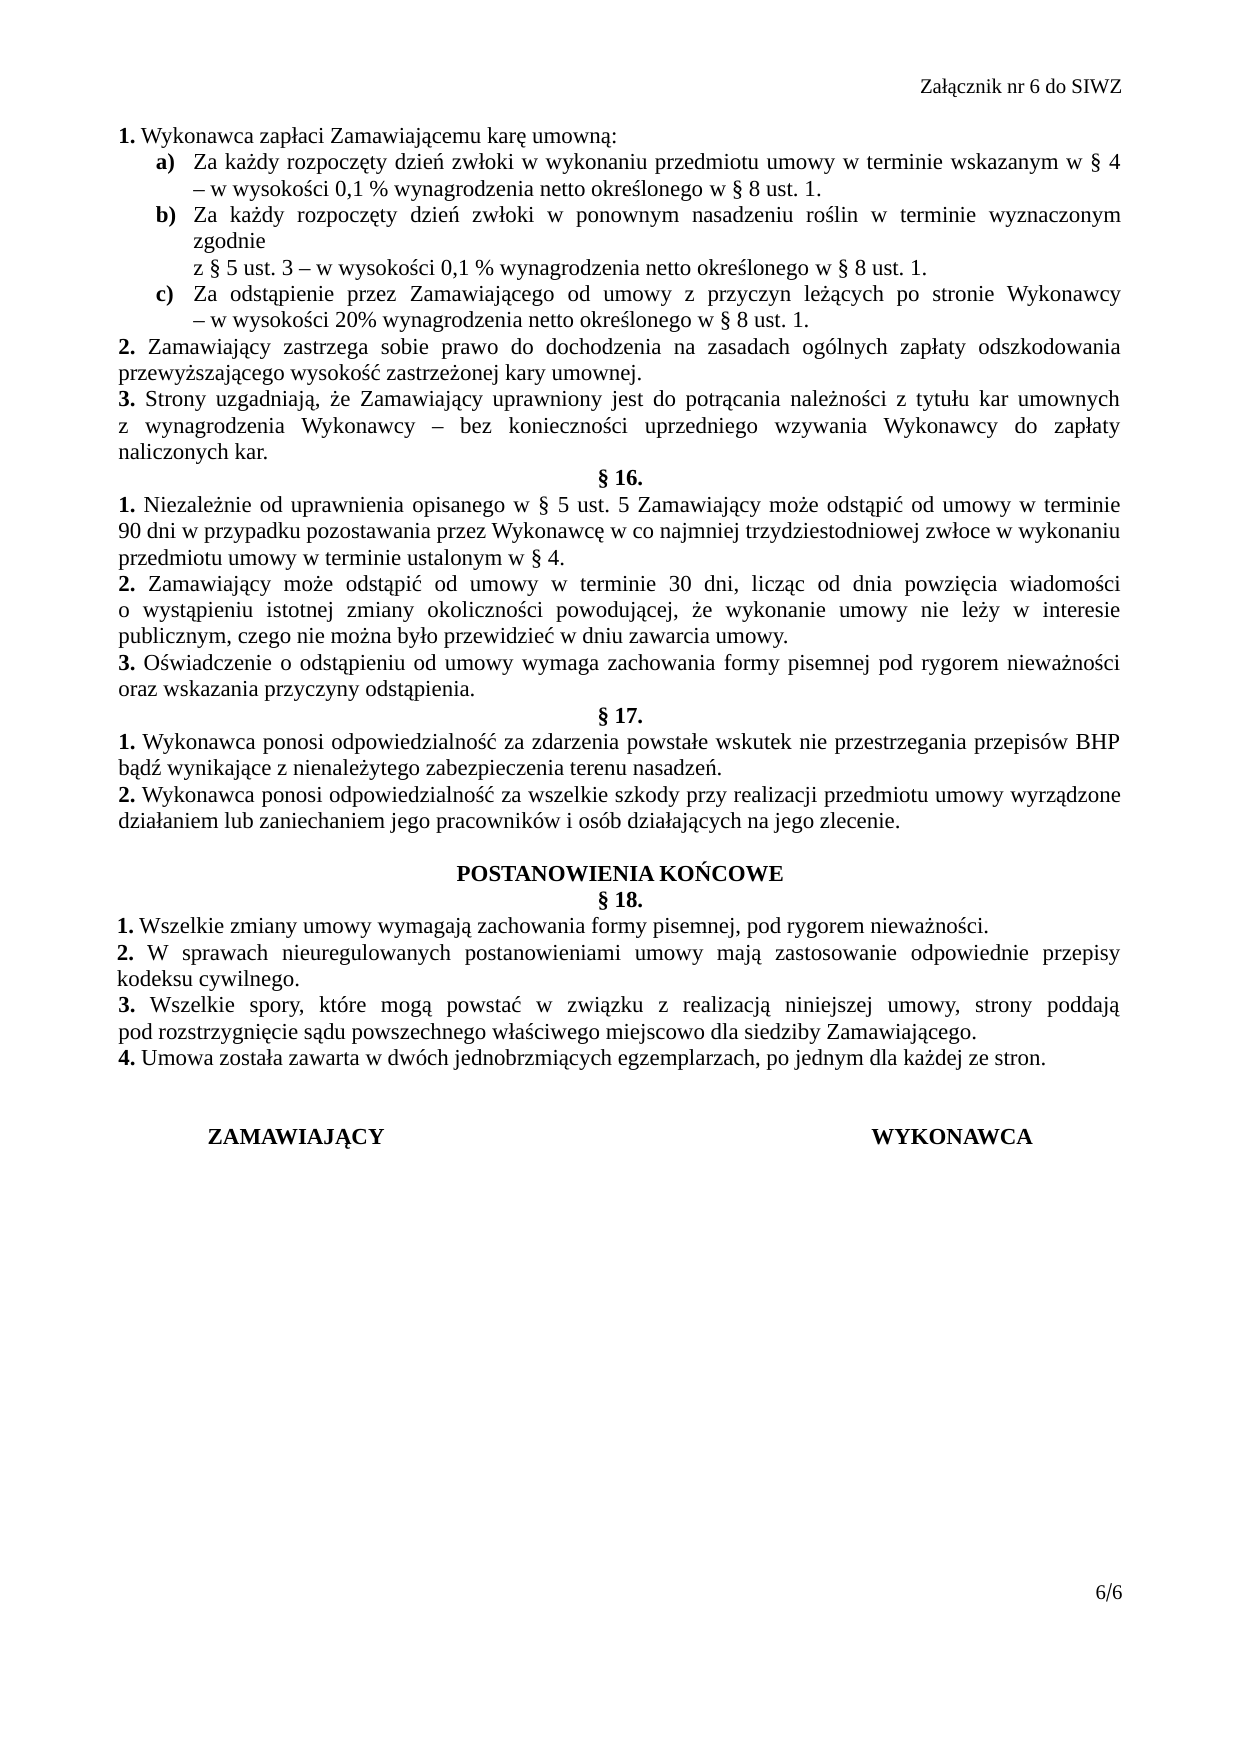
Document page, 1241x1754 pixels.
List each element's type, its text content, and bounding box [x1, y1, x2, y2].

text 3. Strony uzgadniają, że Zamawiający uprawniony jest do potrącania należności z tytułu kar umownych z wynagrodzenia Wykonawcy – bez konieczności uprzedniego wzywania Wykonawcy do zapłaty naliczonych kar. [118, 385, 1122, 464]
text 1. Niezależnie od uprawnienia opisanego w § 5 ust. 5 Zamawiający może odstąpić od umowy w terminie 90 dni w przypadku pozostawania przez Wykonawcę w co najmniej trzydziestodniowej zwłoce w wykonaniu przedmiotu umowy w terminie ustalonym w § 4. [118, 491, 1122, 570]
text POSTANOWIENIA KOŃCOWE [118, 860, 1122, 886]
text 3. Wszelkie spory, które mogą powstać w związku z realizacją niniejszej umowy, strony poddają pod rozstrzygnięcie sądu powszechnego właściwego miejscowo dla siedziby Zamawiającego. [118, 992, 1122, 1044]
text 4. Umowa została zawarta w dwóch jednobrzmiących egzemplarzach, po jednym dla każdej ze stron. [118, 1044, 1122, 1071]
text 2. Wykonawca ponosi odpowiedzialność za wszelkie szkody przy realizacji przedmiotu umowy wyrządzone działaniem lub zaniechaniem jego pracowników i osób działających na jego zlecenie. [118, 781, 1122, 833]
text 2. Zamawiający może odstąpić od umowy w terminie 30 dni, licząc od dnia powzięcia wiadomości o wystąpieniu istotnej zmiany okoliczności powodującej, że wykonanie umowy nie leży w interesie publicznym, czego nie można było przewidzieć w dniu zawarcia umowy. [118, 570, 1122, 649]
text 1. Wykonawca zapłaci Zamawiającemu karę umowną: [118, 122, 1122, 148]
text § 18. [118, 886, 1122, 912]
list Za każdy rozpoczęty dzień zwłoki w ponownym nasadzeniu roślin w terminie wyznaczonym zgodnie z § 5 ust. 3 – w wysokości 0,1 % wynagrodzenia netto określonego w § 8 ust. 1. [156, 201, 1122, 280]
text 2. W sprawach nieuregulowanych postanowieniami umowy mają zastosowanie odpowiednie przepisy kodeksu cywilnego. [117, 939, 1122, 992]
text ZAMAWIAJĄCY WYKONAWCA [118, 1123, 1122, 1150]
text § 17. [118, 702, 1122, 728]
text 3. Oświadczenie o odstąpieniu od umowy wymaga zachowania formy pisemnej pod rygorem nieważności oraz wskazania przyczyny odstąpienia. [118, 649, 1122, 702]
list Za każdy rozpoczęty dzień zwłoki w wykonaniu przedmiotu umowy w terminie wskazanym w § 4 – w wysokości 0,1 % wynagrodzenia netto określonego w § 8 ust. 1. [156, 148, 1122, 201]
text 1. Wykonawca ponosi odpowiedzialność za zdarzenia powstałe wskutek nie przestrzegania przepisów BHP bądź wynikające z nienależytego zabezpieczenia terenu nasadzeń. [118, 728, 1122, 781]
text 2. Zamawiający zastrzega sobie prawo do dochodzenia na zasadach ogólnych zapłaty odszkodowania przewyższającego wysokość zastrzeżonej kary umownej. [118, 333, 1122, 385]
list 1. Wszelkie zmiany umowy wymagają zachowania formy pisemnej, pod rygorem nieważności. [117, 912, 1122, 939]
text § 16. [118, 464, 1122, 491]
list Za odstąpienie przez Zamawiającego od umowy z przyczyn leżących po stronie Wykonawcy – w wysokości 20% wynagrodzenia netto określonego w § 8 ust. 1. [156, 280, 1122, 333]
